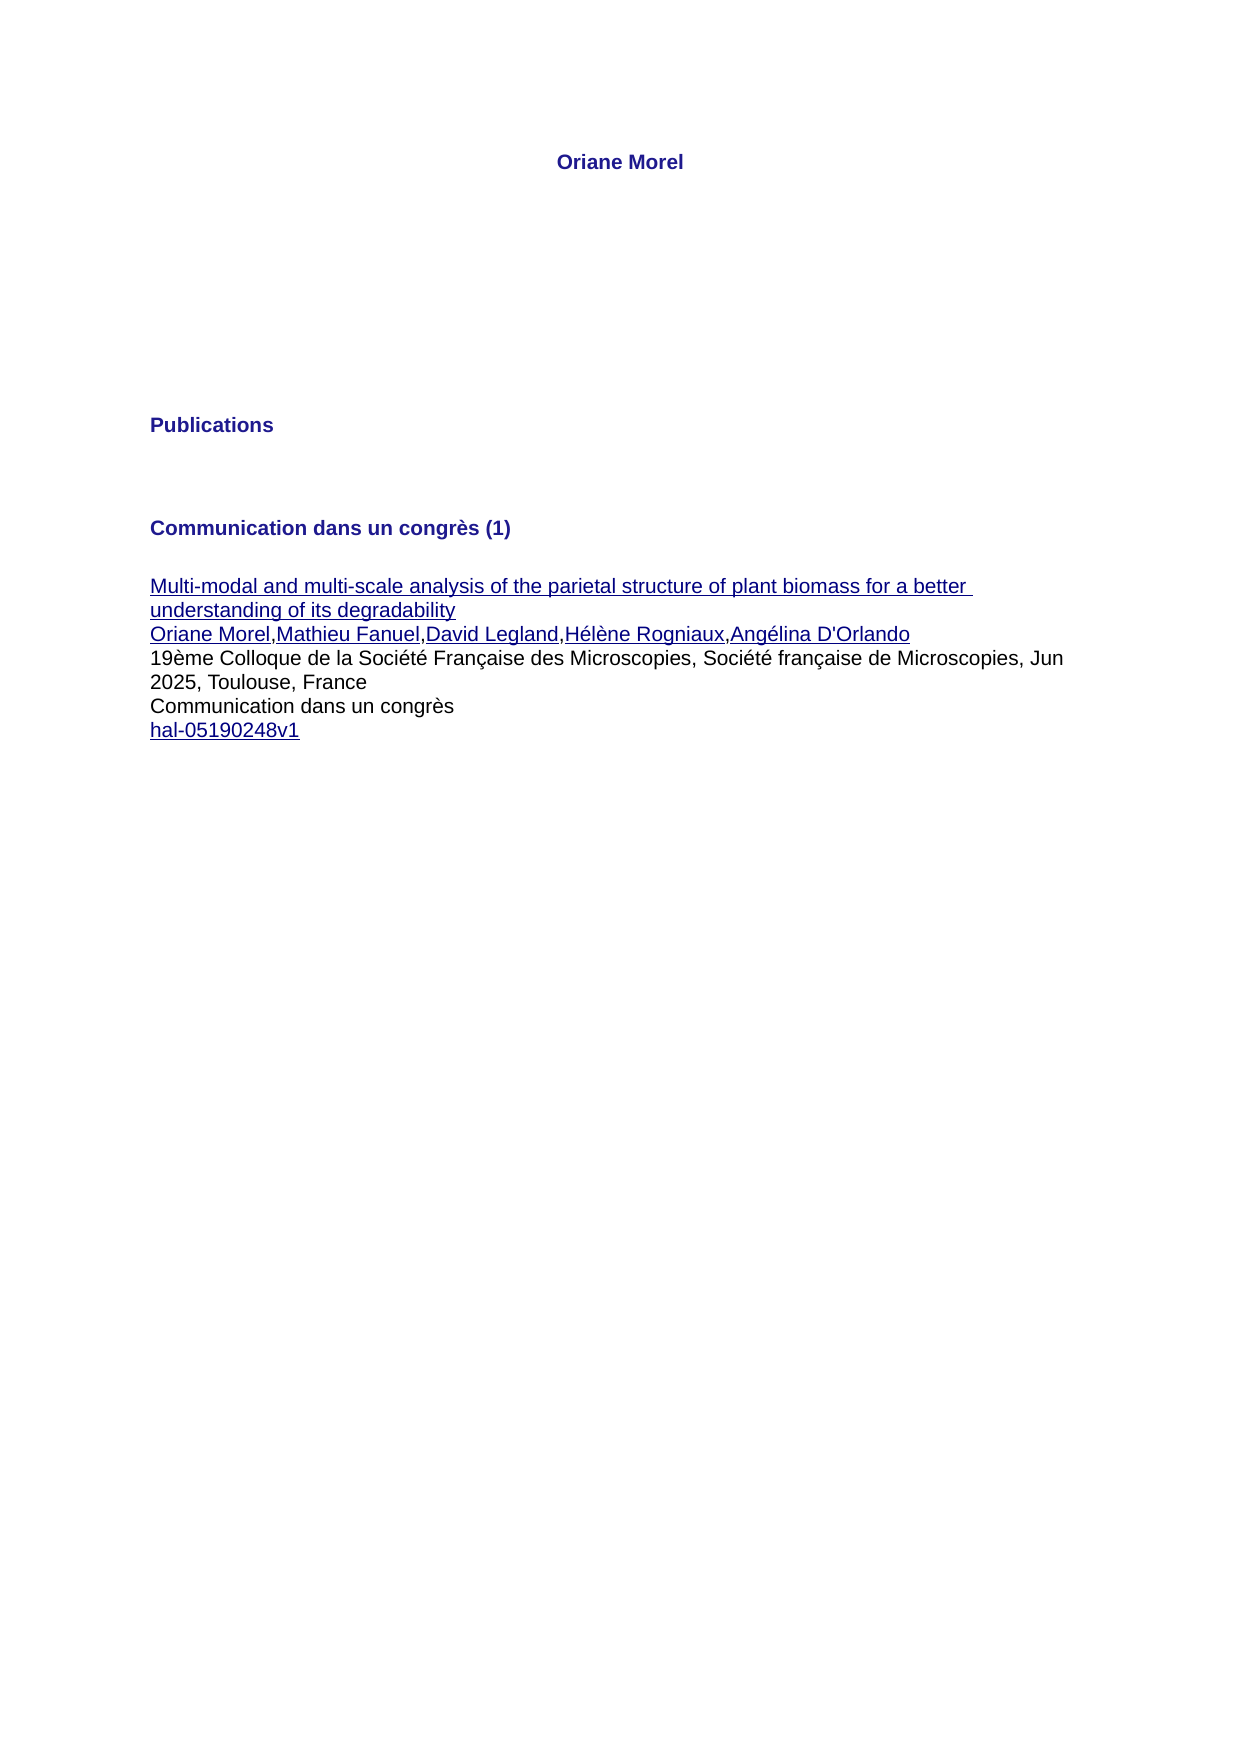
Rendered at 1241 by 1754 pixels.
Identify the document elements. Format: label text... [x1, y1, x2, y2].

subtitle Publications [150, 412, 1090, 436]
subtitle Oriane Morel [150, 150, 1090, 174]
subtitle Communication dans un congrès (1) [150, 516, 1090, 539]
table_header Multi-modal and multi-scale analysis of the parietal structure of plant biomass for a better understanding of its degradability Oriane Morel,Mathieu Fanuel,David Legland,Hélène Rogniaux,Angélina D'Orlando 19ème Colloque de la Société Française des Microscopies, Société française de Microscopies, Jun 2025, Toulouse, France Communication dans un congrès hal-05190248v1 [150, 574, 1090, 742]
